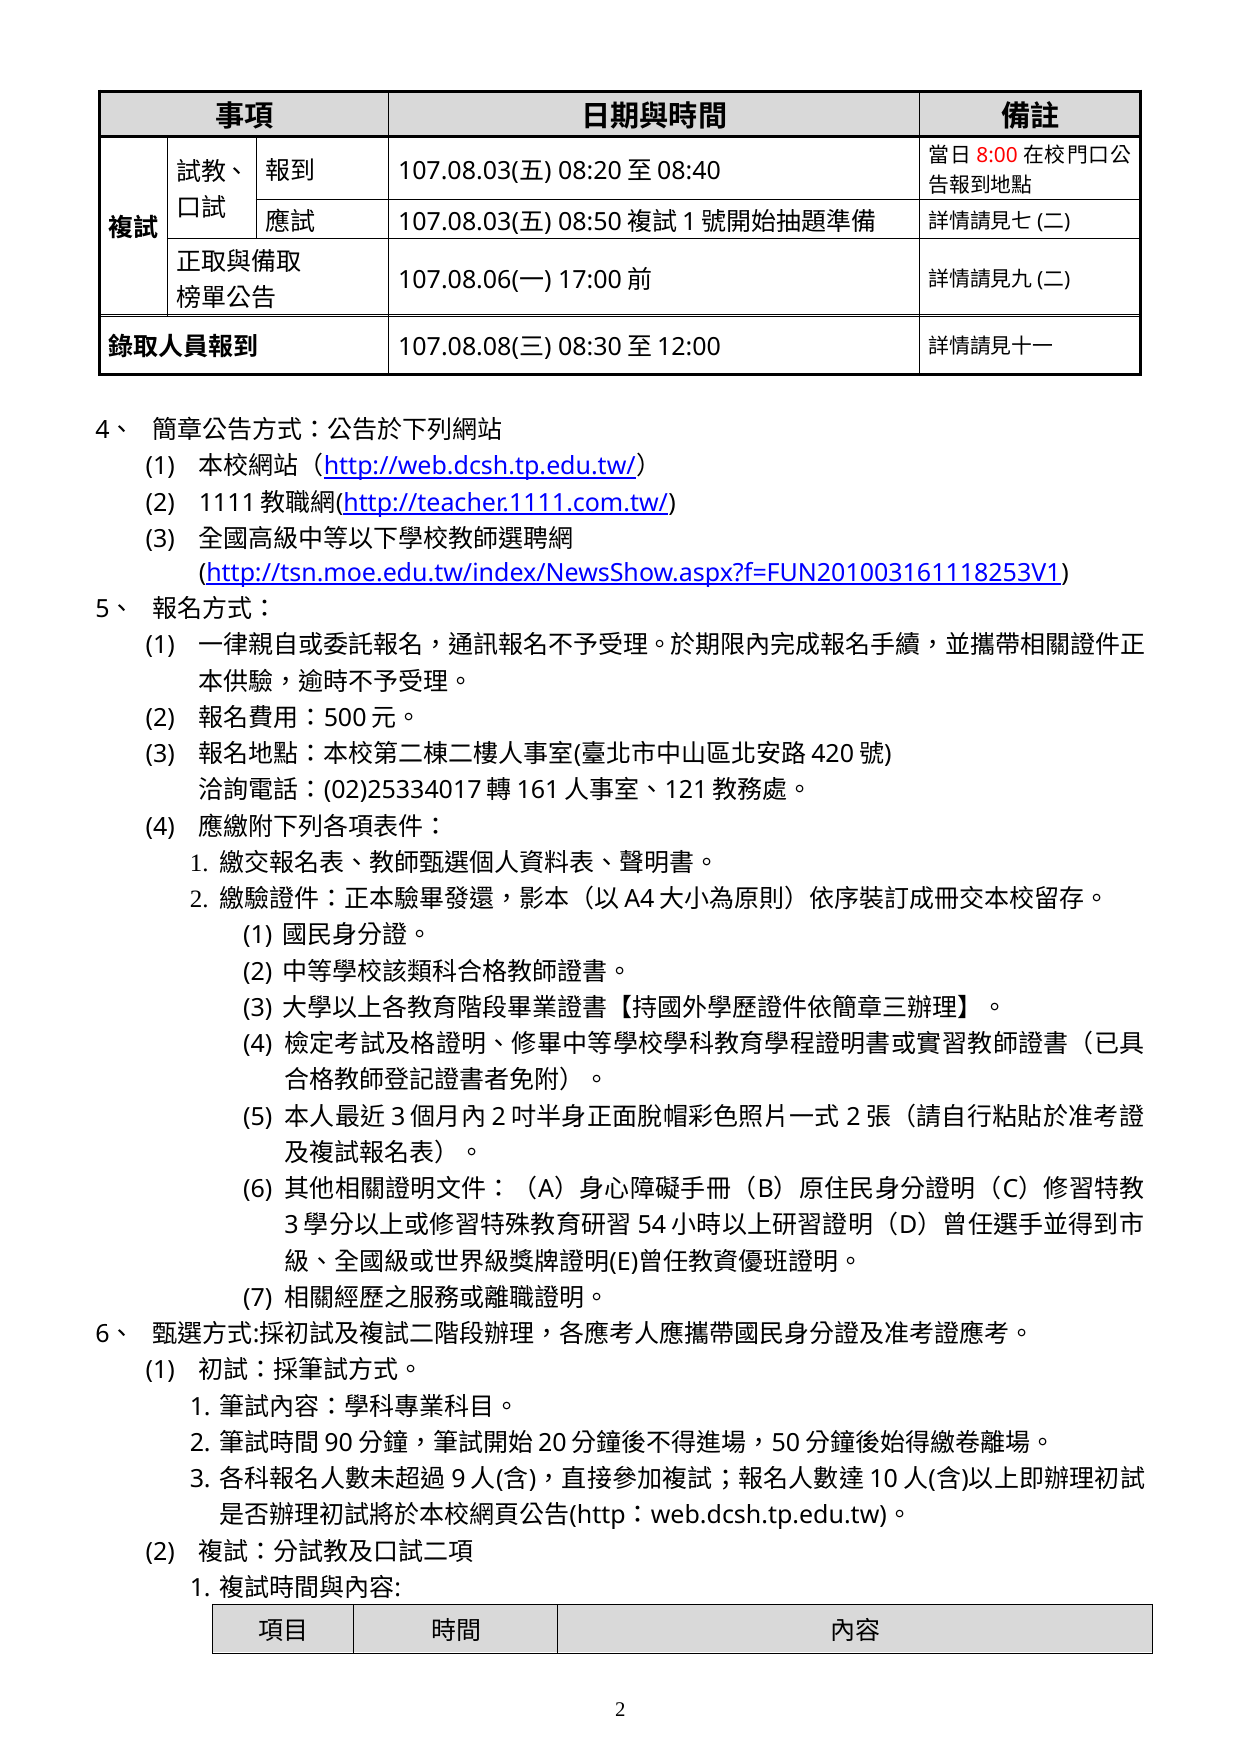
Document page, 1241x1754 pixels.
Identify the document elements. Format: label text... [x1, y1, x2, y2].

table_cell 試教、 口試 [168, 138, 256, 238]
list 相關經歷之服務或離職證明。 [243, 1277, 1145, 1314]
list 全國高級中等以下學校教師選聘網 (http://tsn.moe.edu.tw/index/NewsShow.aspx?f=FUN201003161118253V1) [145, 518, 1145, 589]
list 報名地點：本校第二棟二樓人事室(臺北市中山區北安路420號) 洽詢電話：(02)25334017轉161人事室、121教務處。 [145, 734, 1145, 806]
table_cell 107.08.03(五) 08:50複試1號開始抽題準備 [389, 200, 919, 238]
list 報名費用：500元。 [145, 697, 1145, 734]
table_cell 詳情請見九 (二) [920, 239, 1139, 313]
table_cell 錄取人員報到 [101, 317, 388, 372]
list 本校網站（http://web.dcsh.tp.edu.tw/） [145, 446, 1145, 482]
list 甄選方式:採初試及複試二階段辦理，各應考人應攜帶國民身分證及准考證應考。 [95, 1314, 1145, 1350]
list 國民身分證。 [208, 915, 1145, 951]
table_header 事項 [101, 93, 388, 135]
table_header 時間 [354, 1605, 557, 1652]
list 1111教職網(http://teacher.1111.com.tw/) [145, 482, 1145, 518]
list 大學以上各教育階段畢業證書【持國外學歷證件依簡章三辦理】。 [208, 987, 1145, 1024]
list 各科報名人數未超過9人(含)，直接參加複試；報名人數達10人(含)以上即辦理初試，是否辦理初試將於本校網頁公告(http：web.dcsh.tp.edu.tw)。 [189, 1459, 1145, 1531]
list 本人最近3個月內2吋半身正面脫帽彩色照片一式2張（請自行粘貼於准考證及複試報名表）。 [243, 1096, 1145, 1169]
table_cell 複試 [101, 138, 167, 313]
list 其他相關證明文件：（A）身心障礙手冊（B）原住民身分證明（C）修習特教3學分以上或修習特殊教育研習54小時以上研習證明（D）曾任選手並得到市級、全國級或世界級獎牌證明(E)曾任教資優班證明。 [243, 1169, 1145, 1277]
table_cell 當日8:00在校門口公告報到地點 [920, 138, 1139, 198]
table_header 內容 [558, 1605, 1152, 1652]
list 一律親自或委託報名，通訊報名不予受理。於期限內完成報名手續，並攜帶相關證件正本供驗，逾時不予受理。 [145, 625, 1145, 697]
table_cell 詳情請見十一 [920, 317, 1139, 372]
table_header 備註 [920, 93, 1139, 135]
list 中等學校該類科合格教師證書。 [208, 951, 1145, 987]
table_cell 報到 [257, 138, 388, 198]
list 簡章公告方式：公告於下列網站 [95, 409, 1145, 446]
table_cell 107.08.08(三) 08:30至12:00 [389, 317, 919, 372]
table_cell 107.08.03(五) 08:20至08:40 [389, 138, 919, 198]
table_header 日期與時間 [389, 93, 919, 135]
list 檢定考試及格證明、修畢中等學校學科教育學程證明書或實習教師證書（已具合格教師登記證書者免附）。 [243, 1024, 1145, 1096]
table_cell 107.08.06(一) 17:00前 [389, 239, 919, 313]
list 初試：採筆試方式。 [145, 1350, 1145, 1386]
list 筆試時間90分鐘，筆試開始20分鐘後不得進場，50分鐘後始得繳卷離場。 [189, 1422, 1145, 1459]
list 繳交報名表、教師甄選個人資料表、聲明書。 [189, 842, 1145, 879]
list 應繳附下列各項表件： [145, 806, 1145, 842]
list 報名方式： [95, 589, 1145, 625]
table_cell 應試 [257, 200, 388, 238]
list 筆試內容：學科專業科目。 [189, 1386, 1145, 1422]
table_header 項目 [213, 1605, 353, 1652]
list 繳驗證件：正本驗畢發還，影本（以A4大小為原則）依序裝訂成冊交本校留存。 [189, 879, 1145, 915]
list 複試時間與內容: [189, 1567, 1145, 1604]
table_cell 詳情請見七 (二) [920, 200, 1139, 238]
list 複試：分試教及口試二項 [145, 1531, 1145, 1567]
table_cell 正取與備取 榜單公告 [168, 239, 388, 313]
